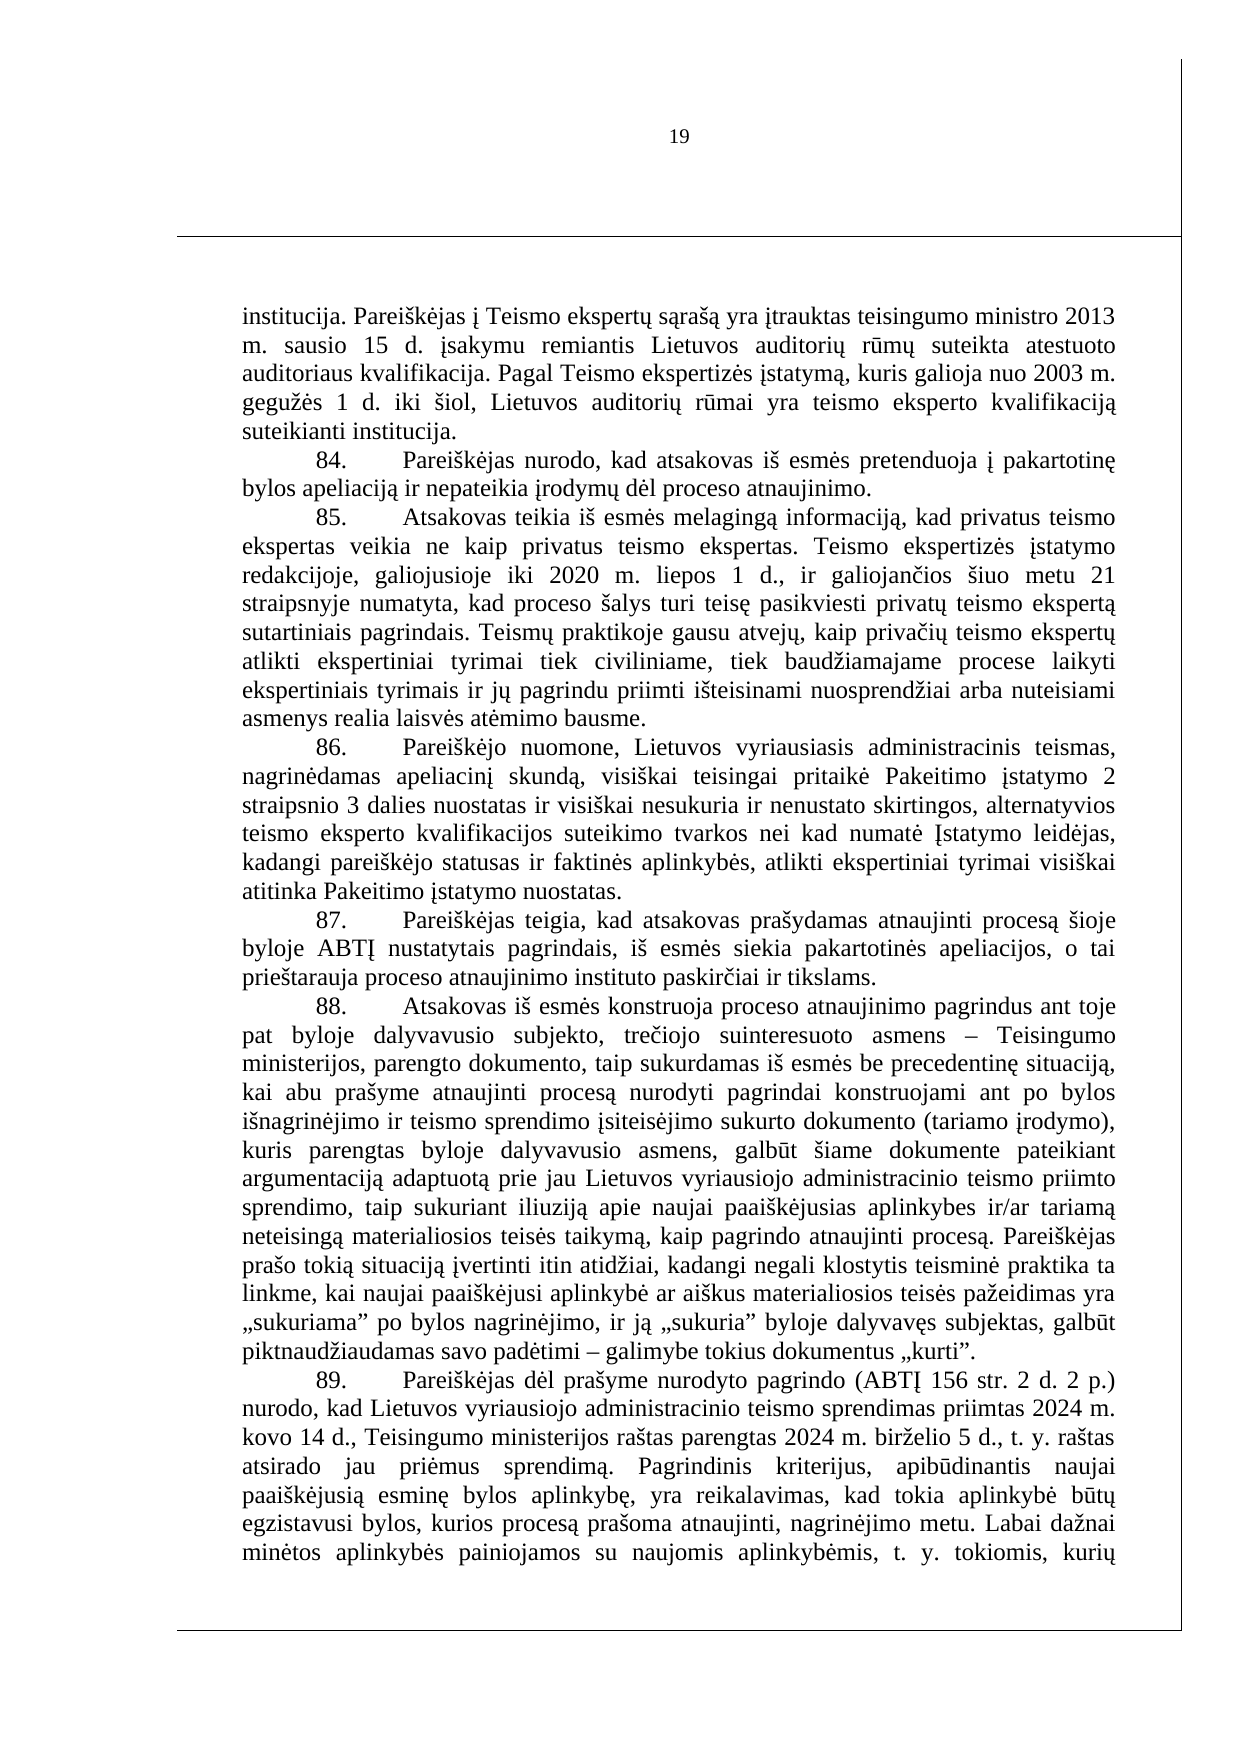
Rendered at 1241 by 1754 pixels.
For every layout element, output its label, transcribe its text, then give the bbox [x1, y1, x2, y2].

text institucija. Pareiškėjas į Teismo ekspertų sąrašą yra įtrauktas teisingumo ministro 2013 m. sausio 15 d. įsakymu remiantis Lietuvos auditorių rūmų suteikta atestuoto auditoriaus kvalifikacija. Pagal Teismo ekspertizės įstatymą, kuris galioja nuo 2003 m. gegužės 1 d. iki šiol, Lietuvos auditorių rūmai yra teismo eksperto kvalifikaciją suteikianti institucija. [177, 236, 1181, 445]
text 88. Atsakovas iš esmės konstruoja proceso atnaujinimo pagrindus ant toje pat byloje dalyvavusio subjekto, trečiojo suinteresuoto asmens – Teisingumo ministerijos, parengto dokumento, taip sukurdamas iš esmės be precedentinę situaciją, kai abu prašyme atnaujinti procesą nurodyti pagrindai konstruojami ant po bylos išnagrinėjimo ir teismo sprendimo įsiteisėjimo sukurto dokumento (tariamo įrodymo), kuris parengtas byloje dalyvavusio asmens, galbūt šiame dokumente pateikiant argumentaciją adaptuotą prie jau Lietuvos vyriausiojo administracinio teismo priimto sprendimo, taip sukuriant iliuziją apie naujai paaiškėjusias aplinkybes ir/ar tariamą neteisingą materialiosios teisės taikymą, kaip pagrindo atnaujinti procesą. Pareiškėjas prašo tokią situaciją įvertinti itin atidžiai, kadangi negali klostytis teisminė praktika ta linkme, kai naujai paaiškėjusi aplinkybė ar aiškus materialiosios teisės pažeidimas yra „sukuriama” po bylos nagrinėjimo, ir ją „sukuria” byloje dalyvavęs subjektas, galbūt piktnaudžiaudamas savo padėtimi – galimybe tokius dokumentus „kurti”. [177, 991, 1181, 1365]
text 86. Pareiškėjo nuomone, Lietuvos vyriausiasis administracinis teismas, nagrinėdamas apeliacinį skundą, visiškai teisingai pritaikė Pakeitimo įstatymo 2 straipsnio 3 dalies nuostatas ir visiškai nesukuria ir nenustato skirtingos, alternatyvios teismo eksperto kvalifikacijos suteikimo tvarkos nei kad numatė Įstatymo leidėjas, kadangi pareiškėjo statusas ir faktinės aplinkybės, atlikti ekspertiniai tyrimai visiškai atitinka Pakeitimo įstatymo nuostatas. [177, 732, 1181, 905]
text 85. Atsakovas teikia iš esmės melagingą informaciją, kad privatus teismo ekspertas veikia ne kaip privatus teismo ekspertas. Teismo ekspertizės įstatymo redakcijoje, galiojusioje iki 2020 m. liepos 1 d., ir galiojančios šiuo metu 21 straipsnyje numatyta, kad proceso šalys turi teisę pasikviesti privatų teismo ekspertą sutartiniais pagrindais. Teismų praktikoje gausu atvejų, kaip privačių teismo ekspertų atlikti ekspertiniai tyrimai tiek civiliniame, tiek baudžiamajame procese laikyti ekspertiniais tyrimais ir jų pagrindu priimti išteisinami nuosprendžiai arba nuteisiami asmenys realia laisvės atėmimo bausme. [177, 502, 1181, 732]
text 84. Pareiškėjas nurodo, kad atsakovas iš esmės pretenduoja į pakartotinę bylos apeliaciją ir nepateikia įrodymų dėl proceso atnaujinimo. [177, 445, 1181, 502]
text 89. Pareiškėjas dėl prašyme nurodyto pagrindo (ABTĮ 156 str. 2 d. 2 p.) nurodo, kad Lietuvos vyriausiojo administracinio teismo sprendimas priimtas 2024 m. kovo 14 d., Teisingumo ministerijos raštas parengtas 2024 m. birželio 5 d., t. y. raštas atsirado jau priėmus sprendimą. Pagrindinis kriterijus, apibūdinantis naujai paaiškėjusią esminę bylos aplinkybę, yra reikalavimas, kad tokia aplinkybė būtų egzistavusi bylos, kurios procesą prašoma atnaujinti, nagrinėjimo metu. Labai dažnai minėtos aplinkybės painiojamos su naujomis aplinkybėmis, t. y. tokiomis, kurių [177, 1365, 1181, 1630]
text 87. Pareiškėjas teigia, kad atsakovas prašydamas atnaujinti procesą šioje byloje ABTĮ nustatytais pagrindais, iš esmės siekia pakartotinės apeliacijos, o tai prieštarauja proceso atnaujinimo instituto paskirčiai ir tikslams. [177, 905, 1181, 991]
